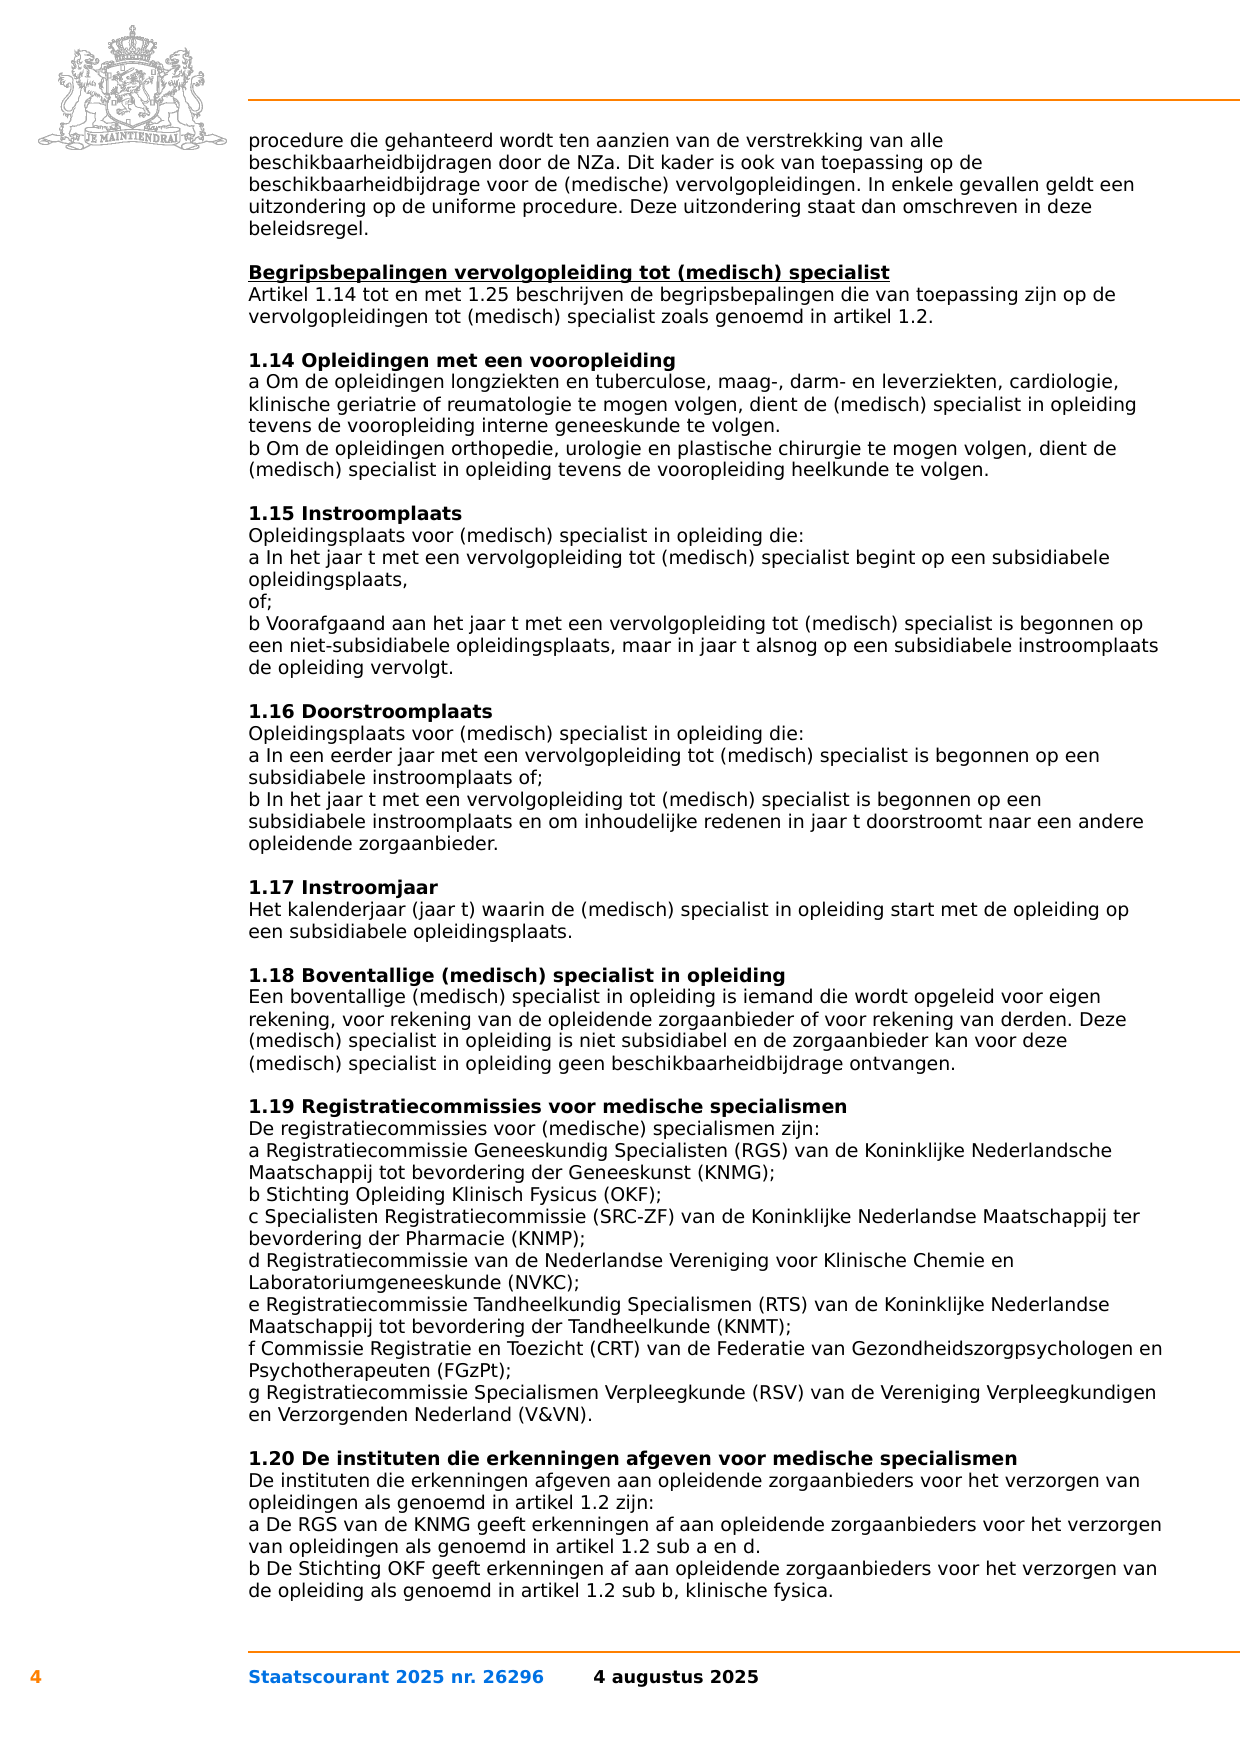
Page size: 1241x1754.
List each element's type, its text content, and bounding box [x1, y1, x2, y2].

subtitle 1.19 Registratiecommissies voor medische specialismen [248, 1096, 1163, 1118]
text of; [248, 591, 1163, 613]
text Een boventallige (medisch) specialist in opleiding is iemand die wordt opgeleid voor eigen rekening, voor rekening van de opleidende zorgaanbieder of voor rekening van derden. Deze (medisch) specialist in opleiding is niet subsidiabel en de zorgaanbieder kan voor deze (medisch) specialist in opleiding geen beschikbaarheidbijdrage ontvangen. [248, 986, 1163, 1074]
text b Stichting Opleiding Klinisch Fysicus (OKF); [248, 1184, 1163, 1206]
text De registratiecommissies voor (medische) specialismen zijn: [248, 1118, 1163, 1140]
text b Om de opleidingen orthopedie, urologie en plastische chirurgie te mogen volgen, dient de (medisch) specialist in opleiding tevens de vooropleiding heelkunde te volgen. [248, 437, 1163, 481]
text a In een eerder jaar met een vervolgopleiding tot (medisch) specialist is begonnen op een subsidiabele instroomplaats of; [248, 745, 1163, 789]
subtitle Begripsbepalingen vervolgopleiding tot (medisch) specialist [248, 262, 1163, 284]
text De instituten die erkenningen afgeven aan opleidende zorgaanbieders voor het verzorgen van opleidingen als genoemd in artikel 1.2 zijn: [248, 1470, 1163, 1514]
text b De Stichting OKF geeft erkenningen af aan opleidende zorgaanbieders voor het verzorgen van de opleiding als genoemd in artikel 1.2 sub b, klinische fysica. [248, 1558, 1163, 1602]
subtitle 1.20 De instituten die erkenningen afgeven voor medische specialismen [248, 1448, 1163, 1470]
subtitle 1.15 Instroomplaats [248, 503, 1163, 525]
text Het kalenderjaar (jaar t) waarin de (medisch) specialist in opleiding start met de opleiding op een subsidiabele opleidingsplaats. [248, 899, 1163, 943]
text a Registratiecommissie Geneeskundig Specialisten (RGS) van de Koninklijke Nederlandsche Maatschappij tot bevordering der Geneeskunst (KNMG); [248, 1140, 1163, 1184]
text e Registratiecommissie Tandheelkundig Specialismen (RTS) van de Koninklijke Nederlandse Maatschappij tot bevordering der Tandheelkunde (KNMT); [248, 1294, 1163, 1338]
text Opleidingsplaats voor (medisch) specialist in opleiding die: [248, 525, 1163, 547]
text Artikel 1.14 tot en met 1.25 beschrijven de begripsbepalingen die van toepassing zijn op de vervolgopleidingen tot (medisch) specialist zoals genoemd in artikel 1.2. [248, 284, 1163, 328]
text c Specialisten Registratiecommissie (SRC-ZF) van de Koninklijke Nederlandse Maatschappij ter bevordering der Pharmacie (KNMP); [248, 1206, 1163, 1250]
text b In het jaar t met een vervolgopleiding tot (medisch) specialist is begonnen op een subsidiabele instroomplaats en om inhoudelijke redenen in jaar t doorstroomt naar een andere opleidende zorgaanbieder. [248, 789, 1163, 855]
subtitle 1.17 Instroomjaar [248, 877, 1163, 899]
text a De RGS van de KNMG geeft erkenningen af aan opleidende zorgaanbieders voor het verzorgen van opleidingen als genoemd in artikel 1.2 sub a en d. [248, 1514, 1163, 1558]
text Opleidingsplaats voor (medisch) specialist in opleiding die: [248, 723, 1163, 745]
text g Registratiecommissie Specialismen Verpleegkunde (RSV) van de Vereniging Verpleegkundigen en Verzorgenden Nederland (V&VN). [248, 1382, 1163, 1426]
text d Registratiecommissie van de Nederlandse Vereniging voor Klinische Chemie en Laboratoriumgeneeskunde (NVKC); [248, 1250, 1163, 1294]
text procedure die gehanteerd wordt ten aanzien van de verstrekking van alle beschikbaarheidbijdragen door de NZa. Dit kader is ook van toepassing op de beschikbaarheidbijdrage voor de (medische) vervolgopleidingen. In enkele gevallen geldt een uitzondering op de uniforme procedure. Deze uitzondering staat dan omschreven in deze beleidsregel. [248, 130, 1163, 240]
subtitle 1.18 Boventallige (medisch) specialist in opleiding [248, 964, 1163, 986]
subtitle 1.16 Doorstroomplaats [248, 701, 1163, 723]
subtitle 1.14 Opleidingen met een vooropleiding [248, 349, 1163, 371]
text a Om de opleidingen longziekten en tuberculose, maag-, darm- en leverziekten, cardiologie, klinische geriatrie of reumatologie te mogen volgen, dient de (medisch) specialist in opleiding tevens de vooropleiding interne geneeskunde te volgen. [248, 371, 1163, 437]
text f Commissie Registratie en Toezicht (CRT) van de Federatie van Gezondheidszorgpsychologen en Psychotherapeuten (FGzPt); [248, 1338, 1163, 1382]
picture [38, 25, 227, 150]
text a In het jaar t met een vervolgopleiding tot (medisch) specialist begint op een subsidiabele opleidingsplaats, [248, 547, 1163, 591]
text b Voorafgaand aan het jaar t met een vervolgopleiding tot (medisch) specialist is begonnen op een niet-subsidiabele opleidingsplaats, maar in jaar t alsnog op een subsidiabele instroomplaats de opleiding vervolgt. [248, 613, 1163, 679]
